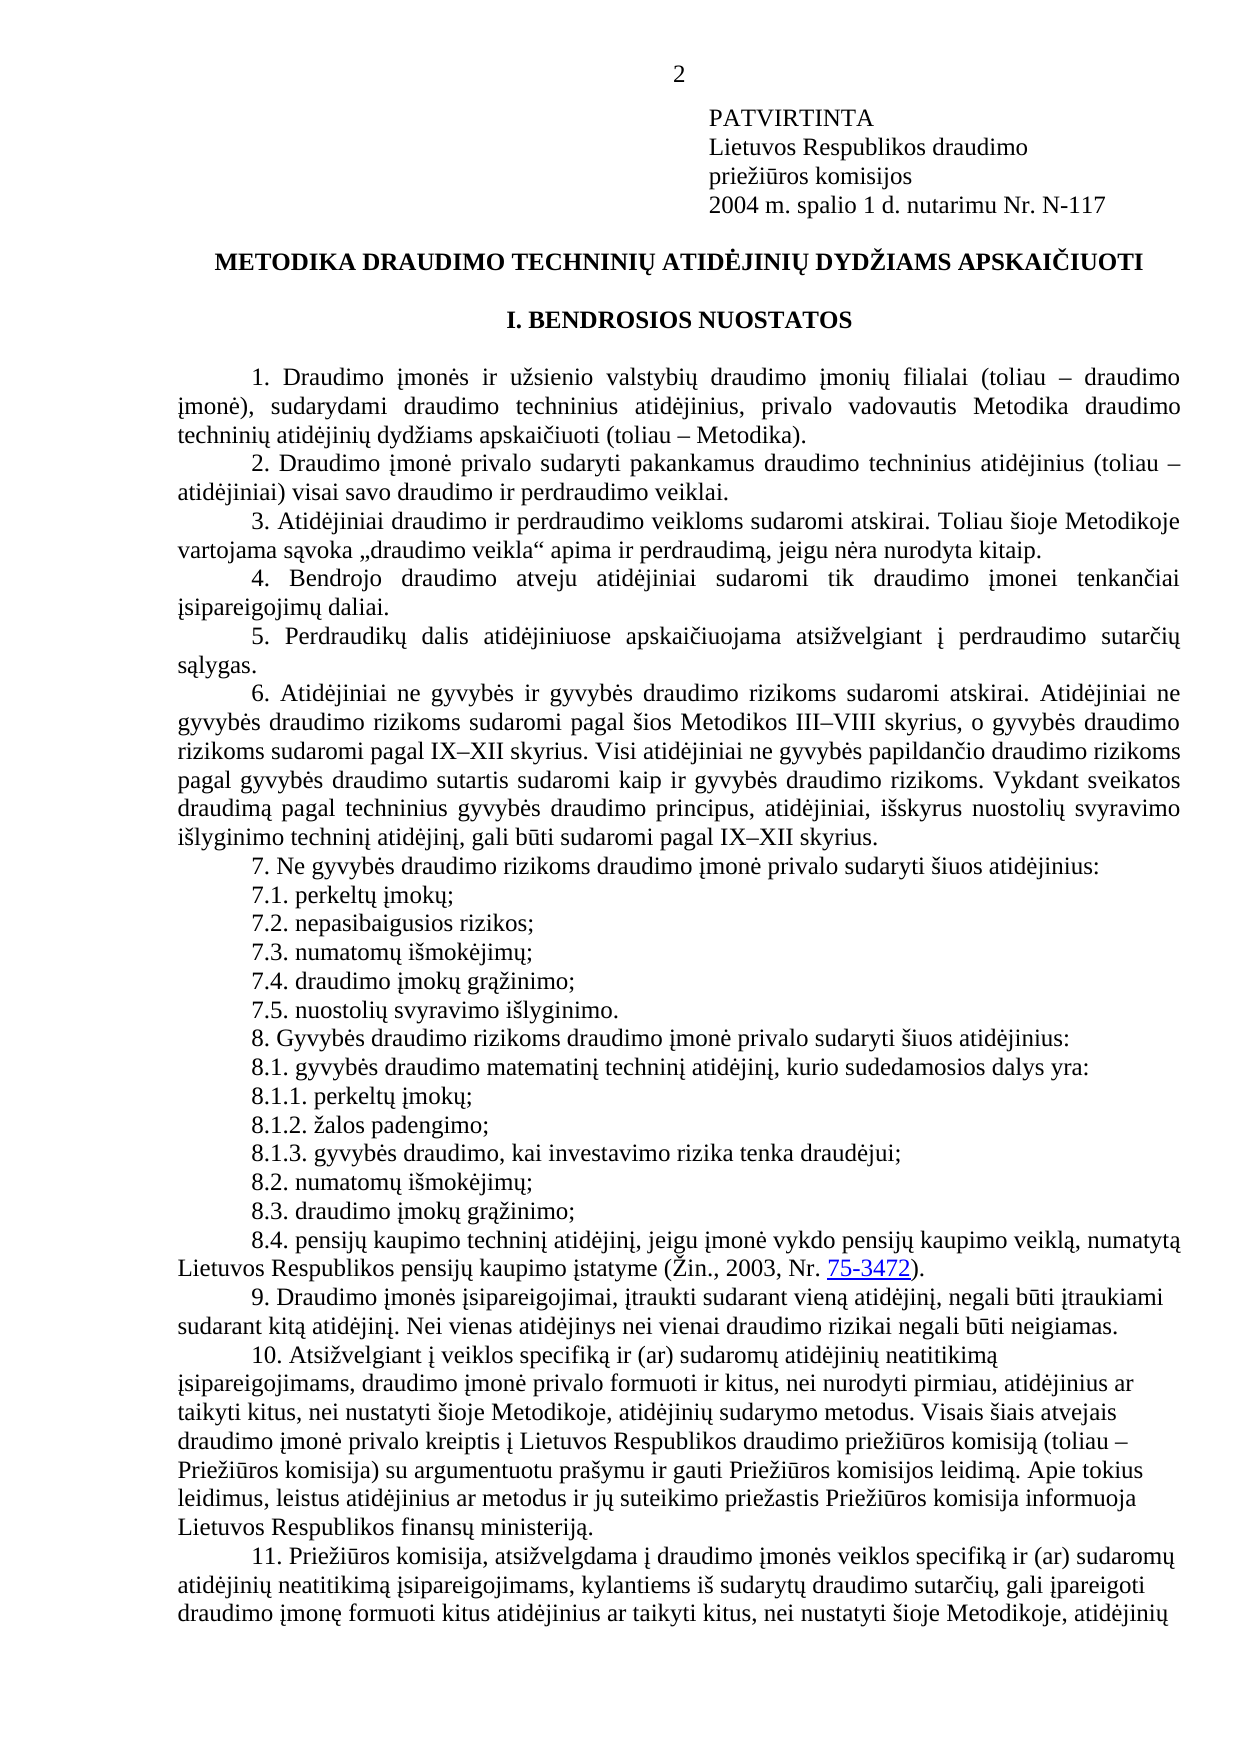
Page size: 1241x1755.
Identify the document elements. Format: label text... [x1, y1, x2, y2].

text 1. Draudimo įmonės ir užsienio valstybių draudimo įmonių filialai (toliau – draudimo įmonė), sudarydami draudimo techninius atidėjinius, privalo vadovautis Metodika draudimo techninių atidėjinių dydžiams apskaičiuoti (toliau – Metodika). [177, 362, 1181, 448]
text 9. Draudimo įmonės įsipareigojimai, įtraukti sudarant vieną atidėjinį, negali būti įtraukiami sudarant kitą atidėjinį. Nei vienas atidėjinys nei vienai draudimo rizikai negali būti neigiamas. [177, 1282, 1181, 1340]
text 8.1.2. žalos padengimo; [177, 1110, 1181, 1138]
text 8.1.1. perkeltų įmokų; [177, 1081, 1181, 1110]
text 8.1.3. gyvybės draudimo, kai investavimo rizika tenka draudėjui; [177, 1138, 1181, 1167]
text 7.5. nuostolių svyravimo išlyginimo. [177, 995, 1181, 1023]
text 10. Atsižvelgiant į veiklos specifiką ir (ar) sudaromų atidėjinių neatitikimą įsipareigojimams, draudimo įmonė privalo formuoti ir kitus, nei nurodyti pirmiau, atidėjinius ar taikyti kitus, nei nustatyti šioje Metodikoje, atidėjinių sudarymo metodus. Visais šiais atvejais draudimo įmonė privalo kreiptis į Lietuvos Respublikos draudimo priežiūros komisiją (toliau – Priežiūros komisija) su argumentuotu prašymu ir gauti Priežiūros komisijos leidimą. Apie tokius leidimus, leistus atidėjinius ar metodus ir jų suteikimo priežastis Priežiūros komisija informuoja Lietuvos Respublikos finansų ministeriją. [177, 1340, 1181, 1541]
text PATVIRTINTA [709, 103, 1181, 132]
text 7.2. nepasibaigusios rizikos; [177, 908, 1181, 937]
text 8.4. pensijų kaupimo techninį atidėjinį, jeigu įmonė vykdo pensijų kaupimo veiklą, numatytą Lietuvos Respublikos pensijų kaupimo įstatyme (Žin., 2003, Nr. 75-3472). [177, 1225, 1181, 1282]
text 7.4. draudimo įmokų grąžinimo; [177, 966, 1181, 995]
text 7. Ne gyvybės draudimo rizikoms draudimo įmonė privalo sudaryti šiuos atidėjinius: [177, 851, 1181, 880]
text priežiūros komisijos [177, 161, 1181, 190]
text 11. Priežiūros komisija, atsižvelgdama į draudimo įmonės veiklos specifiką ir (ar) sudaromų atidėjinių neatitikimą įsipareigojimams, kylantiems iš sudarytų draudimo sutarčių, gali įpareigoti draudimo įmonę formuoti kitus atidėjinius ar taikyti kitus, nei nustatyti šioje Metodikoje, atidėjinių [177, 1541, 1181, 1627]
text 2. Draudimo įmonė privalo sudaryti pakankamus draudimo techninius atidėjinius (toliau – atidėjiniai) visai savo draudimo ir perdraudimo veiklai. [177, 448, 1181, 506]
text 8.2. numatomų išmokėjimų; [177, 1167, 1181, 1196]
text 4. Bendrojo draudimo atveju atidėjiniai sudaromi tik draudimo įmonei tenkančiai įsipareigojimų daliai. [177, 563, 1181, 621]
text 7.1. perkeltų įmokų; [177, 880, 1181, 908]
text Lietuvos Respublikos draudimo [177, 132, 1181, 161]
text 5. Perdraudikų dalis atidėjiniuose apskaičiuojama atsižvelgiant į perdraudimo sutarčių sąlygas. [177, 621, 1181, 678]
text 6. Atidėjiniai ne gyvybės ir gyvybės draudimo rizikoms sudaromi atskirai. Atidėjiniai ne gyvybės draudimo rizikoms sudaromi pagal šios Metodikos III–VIII skyrius, o gyvybės draudimo rizikoms sudaromi pagal IX–XII skyrius. Visi atidėjiniai ne gyvybės papildančio draudimo rizikoms pagal gyvybės draudimo sutartis sudaromi kaip ir gyvybės draudimo rizikoms. Vykdant sveikatos draudimą pagal techninius gyvybės draudimo principus, atidėjiniai, išskyrus nuostolių svyravimo išlyginimo techninį atidėjinį, gali būti sudaromi pagal IX–XII skyrius. [177, 678, 1181, 851]
text 7.3. numatomų išmokėjimų; [177, 937, 1181, 966]
text 8. Gyvybės draudimo rizikoms draudimo įmonė privalo sudaryti šiuos atidėjinius: [177, 1023, 1181, 1052]
text 8.3. draudimo įmokų grąžinimo; [177, 1196, 1181, 1225]
text 2004 m. spalio 1 d. nutarimu Nr. N-117 [177, 190, 1181, 218]
text I. BENDROSIOS NUOSTATOS [177, 305, 1181, 333]
text METODIKA DRAUDIMO TECHNINIŲ ATIDĖJINIŲ DYDŽIAMS APSKAIČIUOTI [177, 247, 1181, 276]
text 3. Atidėjiniai draudimo ir perdraudimo veikloms sudaromi atskirai. Toliau šioje Metodikoje vartojama sąvoka „draudimo veikla“ apima ir perdraudimą, jeigu nėra nurodyta kitaip. [177, 506, 1181, 563]
text 8.1. gyvybės draudimo matematinį techninį atidėjinį, kurio sudedamosios dalys yra: [177, 1052, 1181, 1081]
